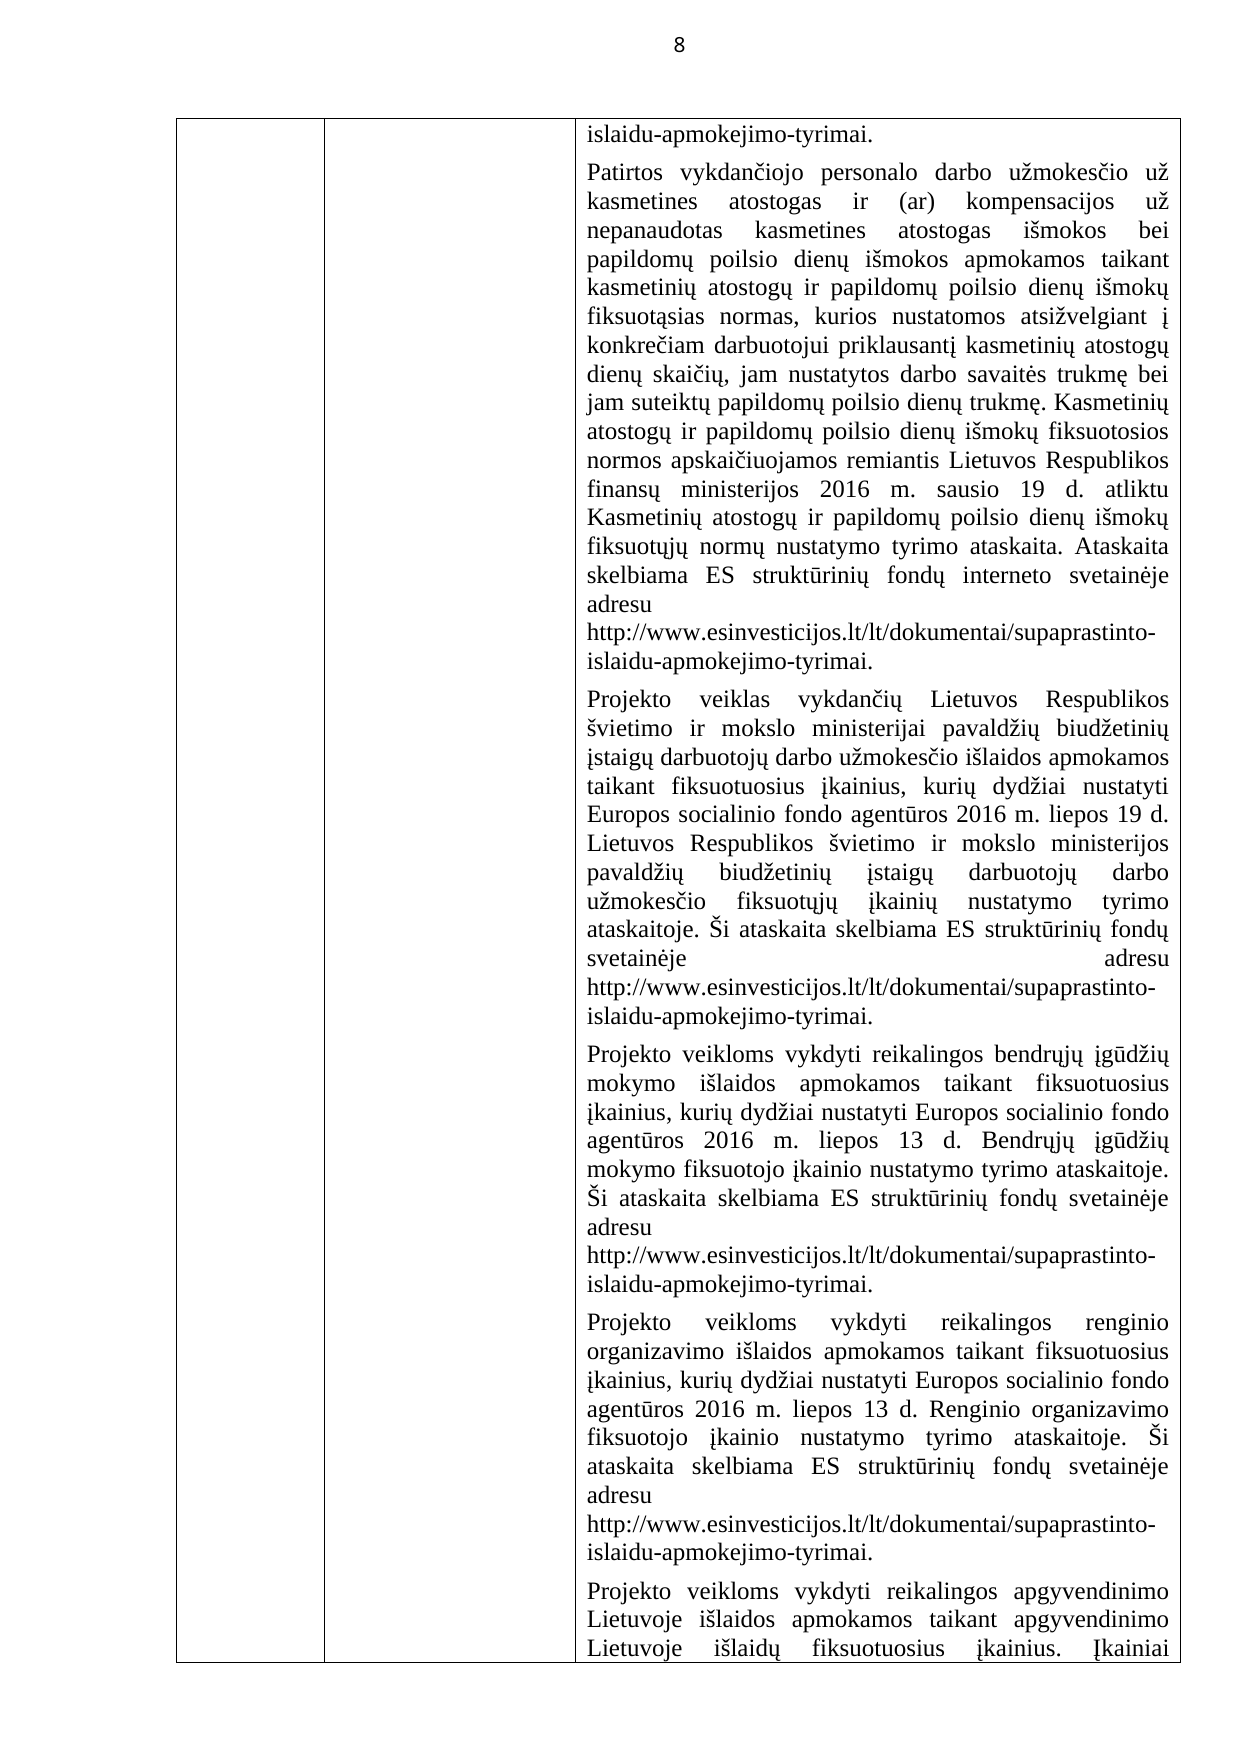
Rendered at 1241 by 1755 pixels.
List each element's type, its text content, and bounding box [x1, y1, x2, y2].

table_cell [325, 119, 575, 1662]
table_cell islaidu-apmokejimo-tyrimai. Patirtos vykdančiojo personalo darbo užmokesčio už kasmetines atostogas ir (ar) kompensacijos už nepanaudotas kasmetines atostogas išmokos bei papildomų poilsio dienų išmokos apmokamos taikant kasmetinių atostogų ir papildomų poilsio dienų išmokų fiksuotąsias normas, kurios nustatomos atsižvelgiant į konkrečiam darbuotojui priklausantį kasmetinių atostogų dienų skaičių, jam nustatytos darbo savaitės trukmę bei jam suteiktų papildomų poilsio dienų trukmę. Kasmetinių atostogų ir papildomų poilsio dienų išmokų fiksuotosios normos apskaičiuojamos remiantis Lietuvos Respublikos finansų ministerijos 2016 m. sausio 19 d. atliktu Kasmetinių atostogų ir papildomų poilsio dienų išmokų fiksuotųjų normų nustatymo tyrimo ataskaita. Ataskaita skelbiama ES struktūrinių fondų interneto svetainėje adresu http://www.esinvesticijos.lt/lt/dokumentai/supaprastinto-islaidu-apmokejimo-tyrimai. Projekto veiklas vykdančių Lietuvos Respublikos švietimo ir mokslo ministerijai pavaldžių biudžetinių įstaigų darbuotojų darbo užmokesčio išlaidos apmokamos taikant fiksuotuosius įkainius, kurių dydžiai nustatyti Europos socialinio fondo agentūros 2016 m. liepos 19 d. Lietuvos Respublikos švietimo ir mokslo ministerijos pavaldžių biudžetinių įstaigų darbuotojų darbo užmokesčio fiksuotųjų įkainių nustatymo tyrimo ataskaitoje. Ši ataskaita skelbiama ES struktūrinių fondų svetainėje adresu http://www.esinvesticijos.lt/lt/dokumentai/supaprastinto-islaidu-apmokejimo-tyrimai. Projekto veikloms vykdyti reikalingos bendrųjų įgūdžių mokymo išlaidos apmokamos taikant fiksuotuosius įkainius, kurių dydžiai nustatyti Europos socialinio fondo agentūros 2016 m. liepos 13 d. Bendrųjų įgūdžių mokymo fiksuotojo įkainio nustatymo tyrimo ataskaitoje. Ši ataskaita skelbiama ES struktūrinių fondų svetainėje adresu http://www.esinvesticijos.lt/lt/dokumentai/supaprastinto-islaidu-apmokejimo-tyrimai. Projekto veikloms vykdyti reikalingos renginio organizavimo išlaidos apmokamos taikant fiksuotuosius įkainius, kurių dydžiai nustatyti Europos socialinio fondo agentūros 2016 m. liepos 13 d. Renginio organizavimo fiksuotojo įkainio nustatymo tyrimo ataskaitoje. Ši ataskaita skelbiama ES struktūrinių fondų svetainėje adresu http://www.esinvesticijos.lt/lt/dokumentai/supaprastinto-islaidu-apmokejimo-tyrimai. Projekto veikloms vykdyti reikalingos apgyvendinimo Lietuvoje išlaidos apmokamos taikant apgyvendinimo Lietuvoje išlaidų fiksuotuosius įkainius. Įkainiai [576, 119, 1180, 1662]
table_cell [177, 119, 324, 1662]
